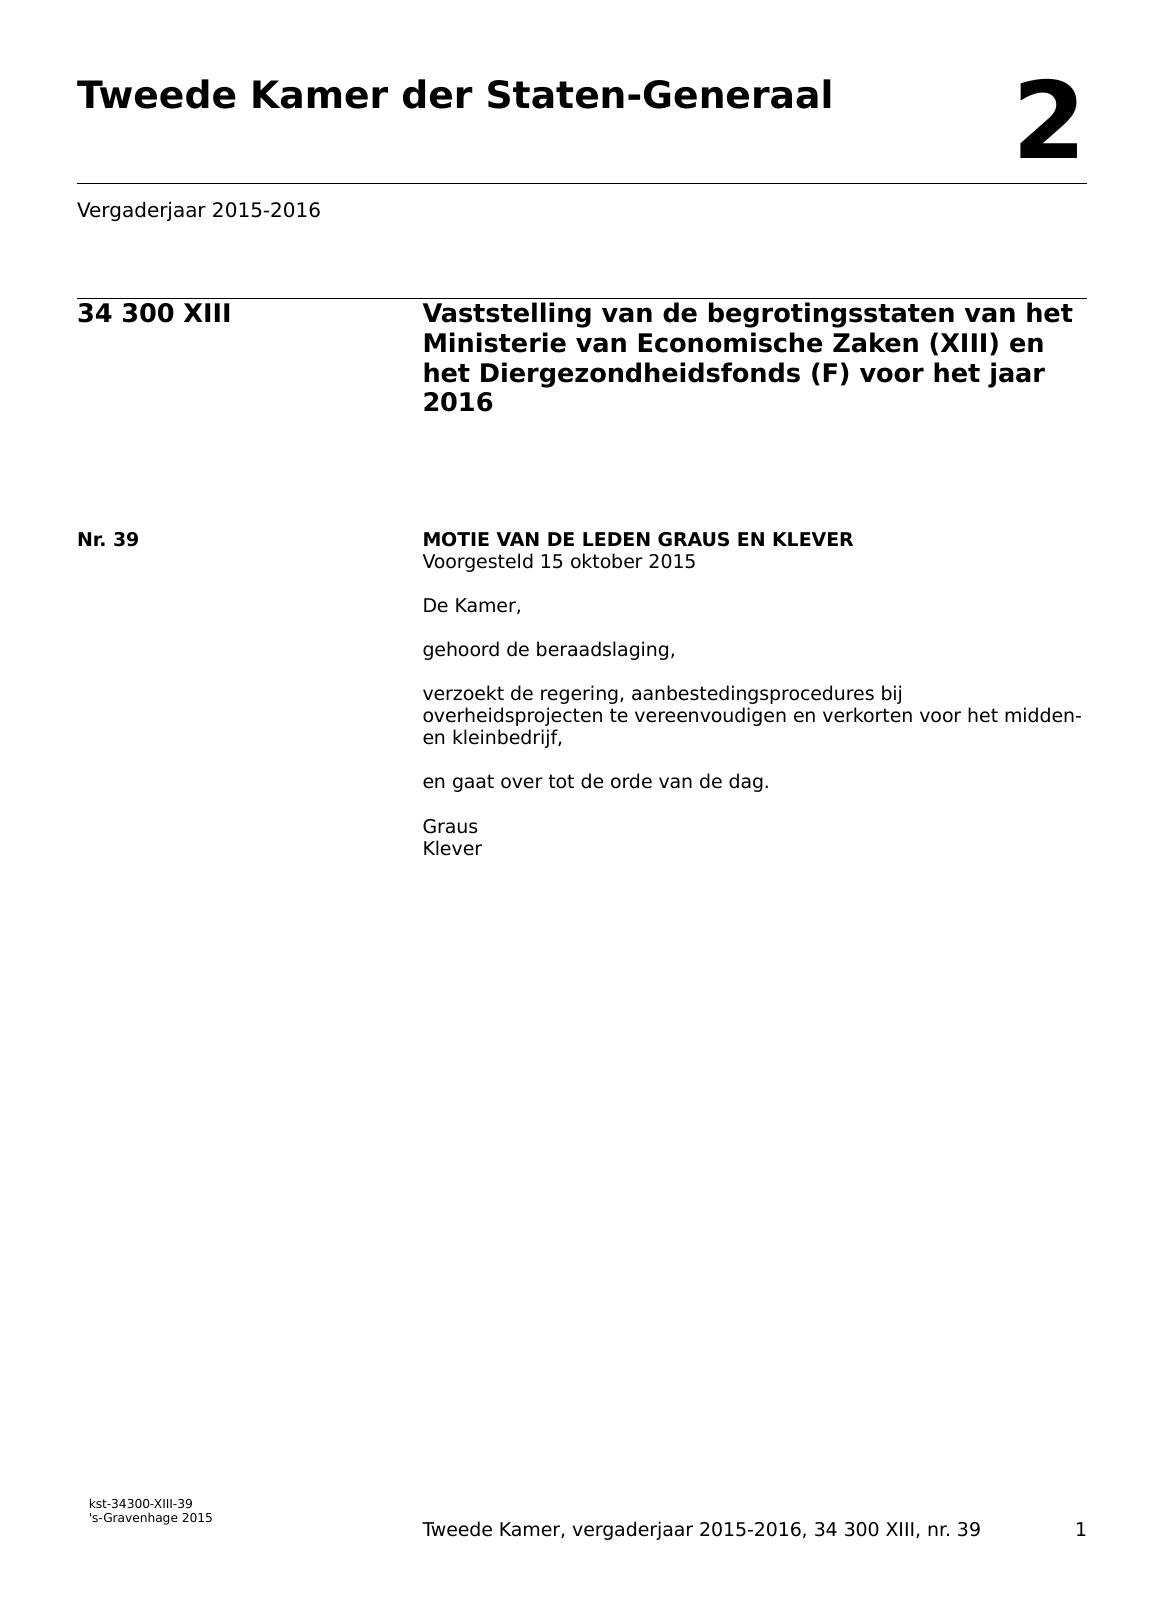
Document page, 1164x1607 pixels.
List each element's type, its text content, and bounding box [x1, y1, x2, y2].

text Graus [422, 816, 1087, 837]
text De Kamer, [422, 595, 1087, 617]
table_header 2 [886, 59, 1087, 183]
text verzoekt de regering, aanbestedingsprocedures bij overheidsprojecten te vereenvoudigen en verkorten voor het midden- en kleinbedrijf, [422, 683, 1087, 749]
text kst-34300-XIII-39 [88, 1497, 323, 1511]
text Voorgesteld 15 oktober 2015 [422, 551, 1087, 573]
table_cell Vergaderjaar 2015-2016 [77, 184, 1087, 298]
text en gaat over tot de orde van de dag. [422, 771, 1087, 793]
subtitle 34 300 XIII Vaststelling van de begrotingsstaten van het Ministerie van Economische Zaken (XIII) en het Diergezondheidsfonds (F) voor het jaar 2016 [77, 299, 1087, 418]
table_header Tweede Kamer der Staten-Generaal [77, 59, 886, 183]
text Klever [422, 837, 1087, 859]
text 's-Gravenhage 2015 [88, 1511, 323, 1525]
subtitle Nr. 39 MOTIE VAN DE LEDEN GRAUS EN KLEVER [77, 529, 1087, 551]
text gehoord de beraadslaging, [422, 639, 1087, 661]
